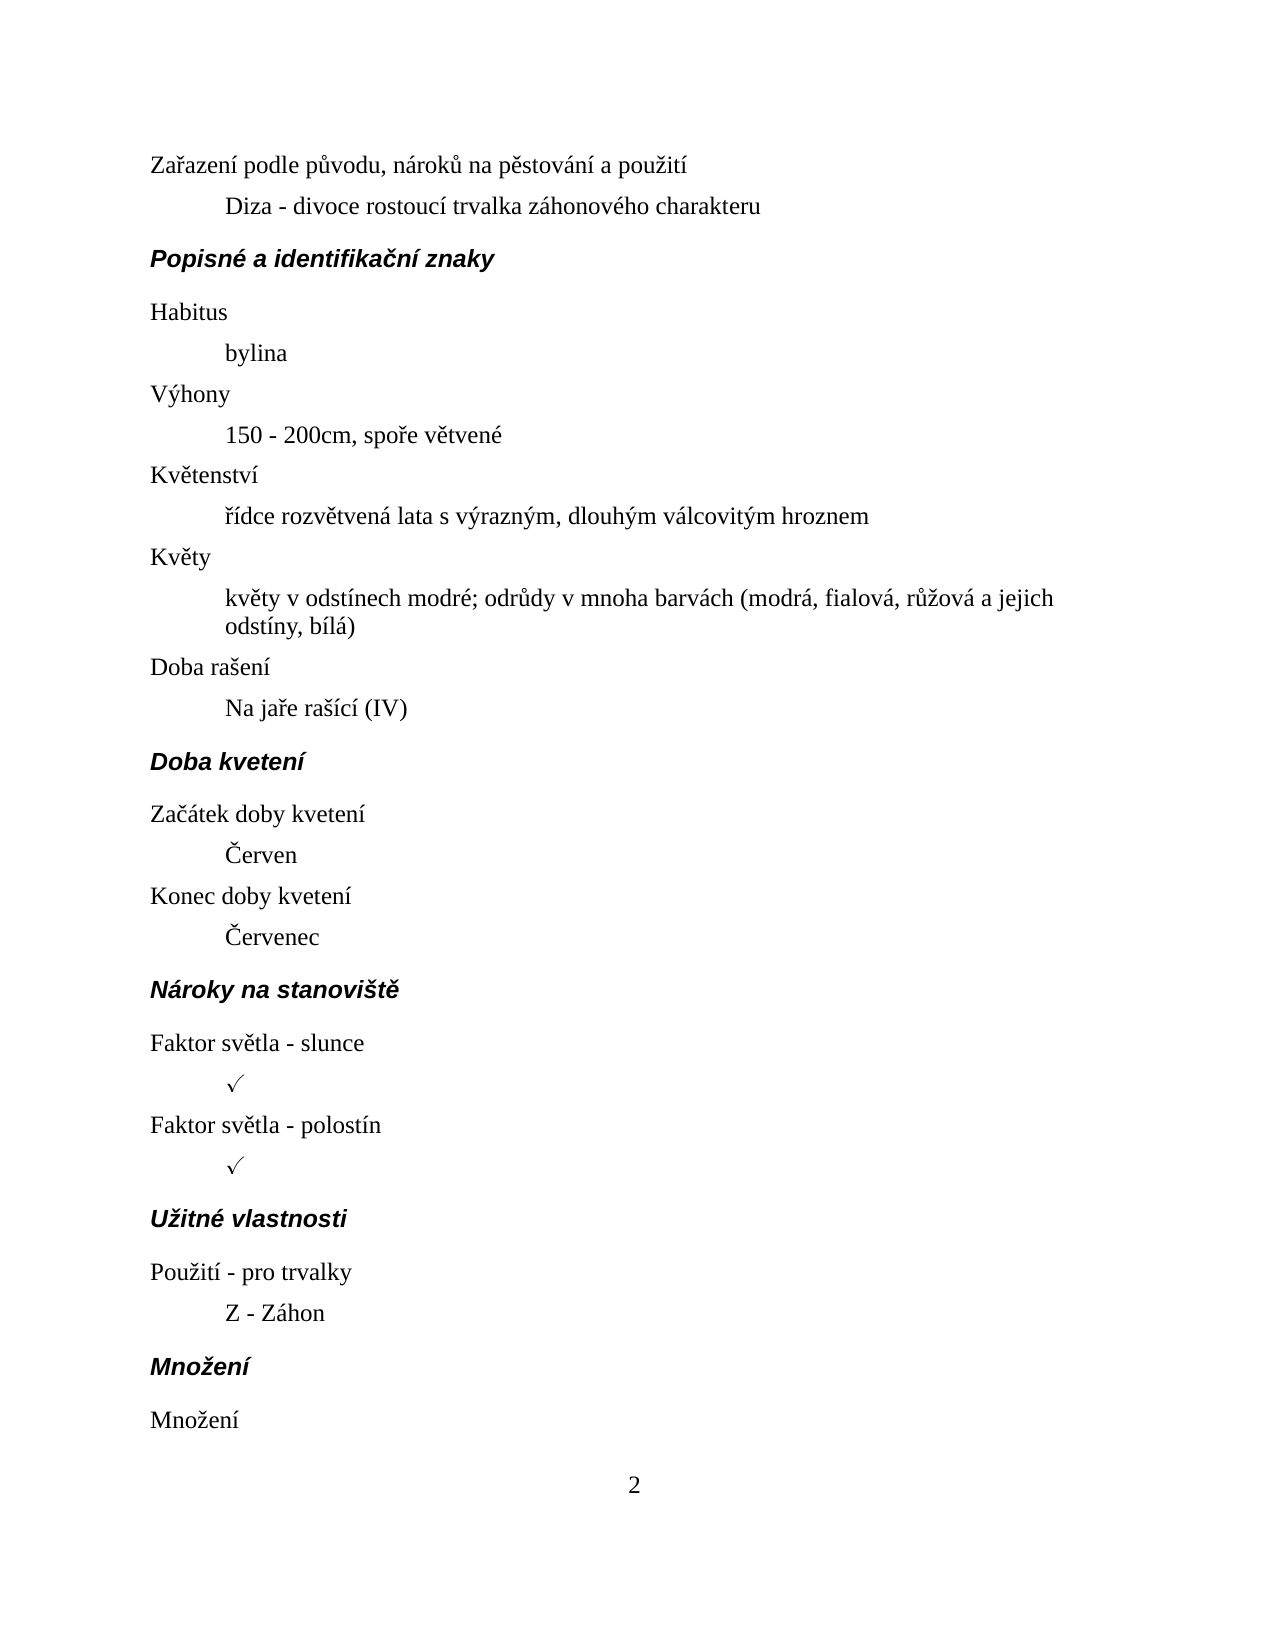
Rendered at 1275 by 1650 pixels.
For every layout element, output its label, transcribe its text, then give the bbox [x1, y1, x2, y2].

text bylina [225, 338, 1125, 367]
subtitle Popisné a identifikační znaky [150, 244, 1125, 273]
text Habitus [150, 297, 1125, 326]
subtitle Množení [150, 1352, 1125, 1381]
text řídce rozvětvená lata s výrazným, dlouhým válcovitým hroznem [225, 501, 1125, 530]
text Výhony [150, 379, 1125, 408]
text Na jaře rašící (IV) [225, 693, 1125, 722]
subtitle Doba kvetení [150, 747, 1125, 775]
text Květy [150, 542, 1125, 571]
text Květenství [150, 460, 1125, 489]
text Zařazení podle původu, nároků na pěstování a použití [150, 150, 1125, 179]
text Začátek doby kvetení [150, 799, 1125, 828]
text Z - Záhon [225, 1298, 1125, 1327]
text květy v odstínech modré; odrůdy v mnoha barvách (modrá, fialová, růžová a jejich odstíny, bílá) [225, 583, 1125, 640]
text Diza - divoce rostoucí trvalka záhonového charakteru [225, 191, 1125, 219]
text Faktor světla - polostín [150, 1110, 1125, 1139]
text ✓ [225, 1069, 1125, 1098]
text Doba rašení [150, 652, 1125, 681]
subtitle Užitné vlastnosti [150, 1204, 1125, 1233]
text Červen [225, 840, 1125, 869]
text Konec doby kvetení [150, 881, 1125, 910]
text 150 - 200cm, spoře větvené [225, 420, 1125, 448]
text Faktor světla - slunce [150, 1028, 1125, 1057]
subtitle Nároky na stanoviště [150, 976, 1125, 1004]
text ✓ [225, 1151, 1125, 1179]
text Množení [150, 1405, 1125, 1434]
text Použití - pro trvalky [150, 1257, 1125, 1286]
text Červenec [225, 922, 1125, 951]
